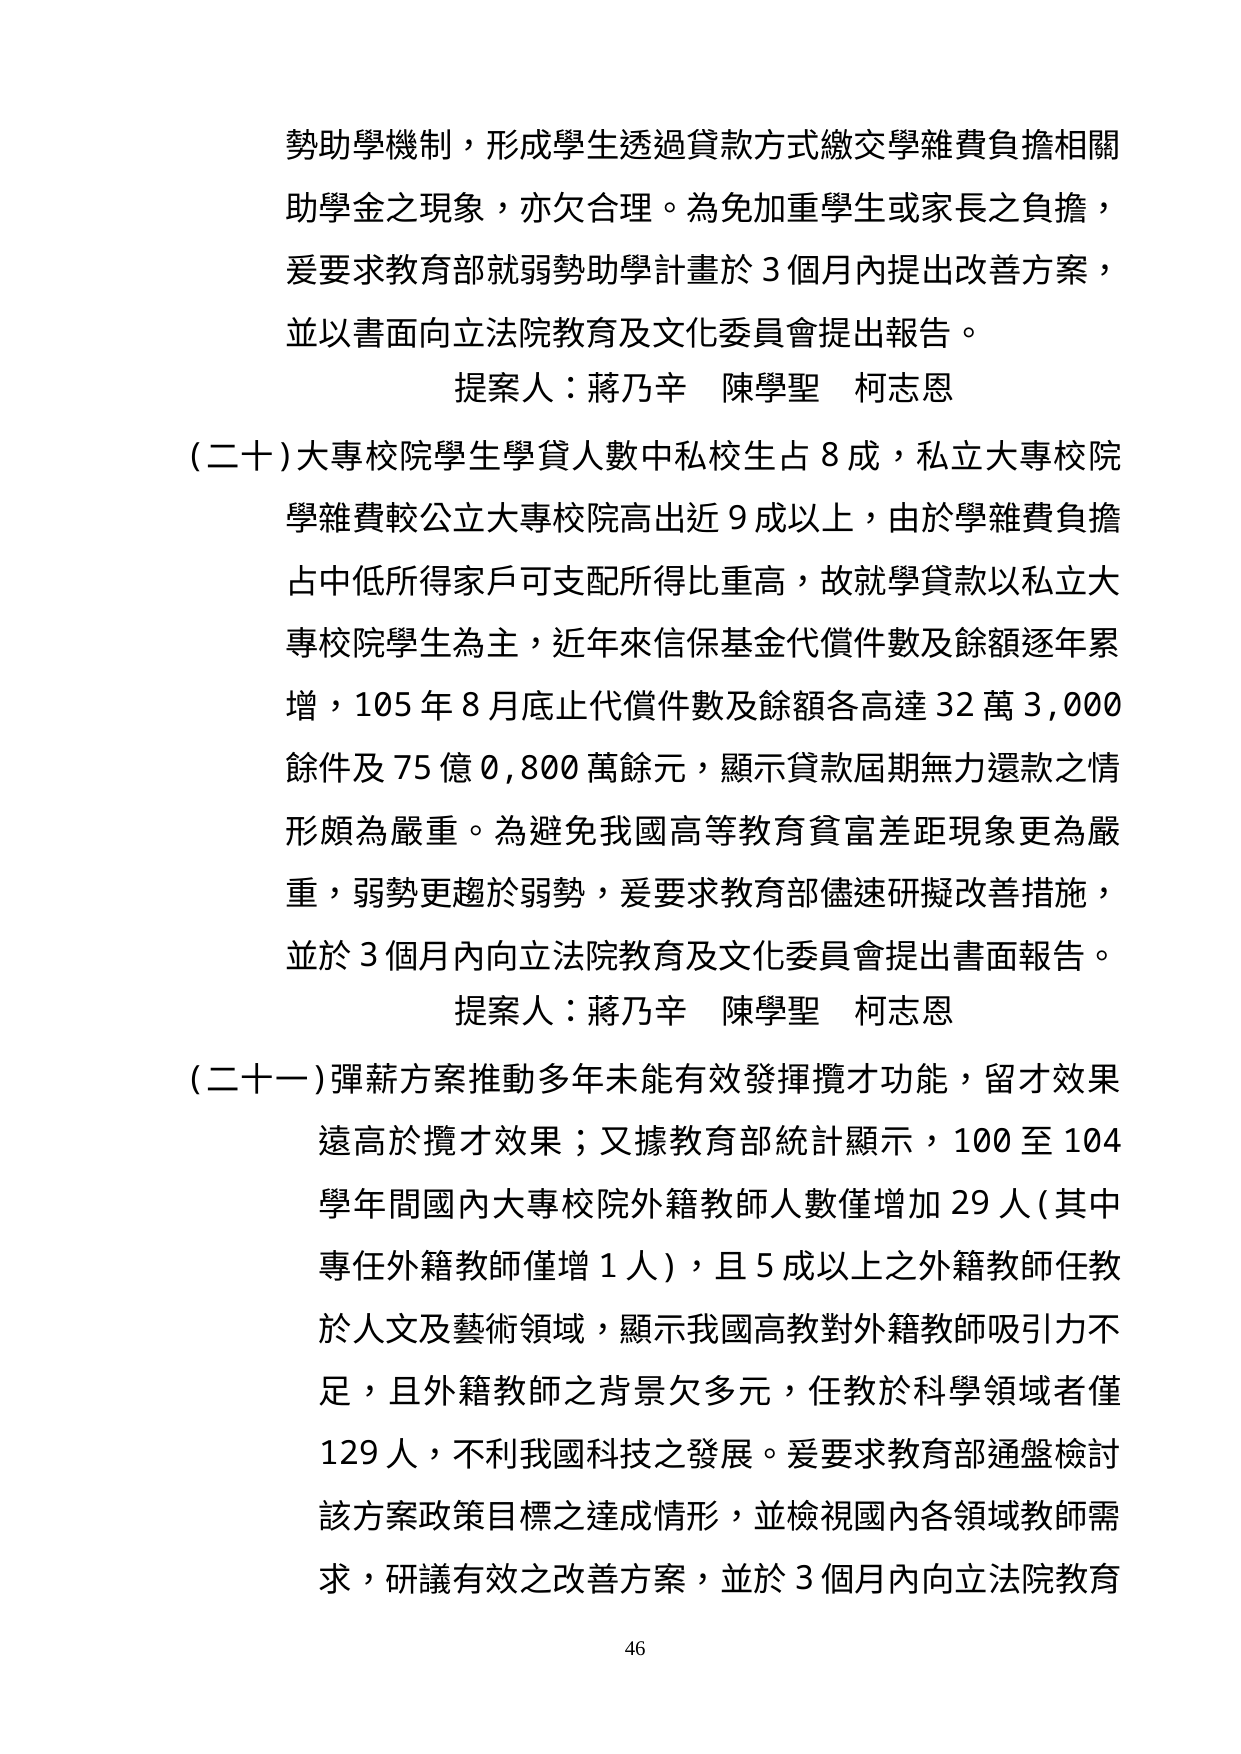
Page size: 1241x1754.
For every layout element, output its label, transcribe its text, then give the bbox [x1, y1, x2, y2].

text 勢助學機制，形成學生透過貸款方式繳交學雜費負擔相關助學金之現象，亦欠合理。為免加重學生或家長之負擔，爰要求教育部就弱勢助學計畫於3個月內提出改善方案，並以書面向立法院教育及文化委員會提出報告。 [185, 112, 1122, 362]
text (二十一)彈薪方案推動多年未能有效發揮攬才功能，留才效果遠高於攬才效果；又據教育部統計顯示，100至104學年間國內大專校院外籍教師人數僅增加29人(其中專任外籍教師僅增1人)，且5成以上之外籍教師任教於人文及藝術領域，顯示我國高教對外籍教師吸引力不足，且外籍教師之背景欠多元，任教於科學領域者僅129人，不利我國科技之發展。爰要求教育部通盤檢討該方案政策目標之達成情形，並檢視國內各領域教師需求，研議有效之改善方案，並於3個月內向立法院教育 [185, 1046, 1122, 1608]
text 提案人：蔣乃辛 陳學聖 柯志恩 [148, 362, 1122, 410]
text (二十)大專校院學生學貸人數中私校生占8成，私立大專校院學雜費較公立大專校院高出近9成以上，由於學雜費負擔占中低所得家戶可支配所得比重高，故就學貸款以私立大專校院學生為主，近年來信保基金代償件數及餘額逐年累增，105年8月底止代償件數及餘額各高達32萬3,000餘件及75億0,800萬餘元，顯示貸款屆期無力還款之情形頗為嚴重。為避免我國高等教育貧富差距現象更為嚴重，弱勢更趨於弱勢，爰要求教育部儘速研擬改善措施，並於3個月內向立法院教育及文化委員會提出書面報告。 [185, 423, 1122, 985]
text 提案人：蔣乃辛 陳學聖 柯志恩 [148, 985, 1122, 1033]
